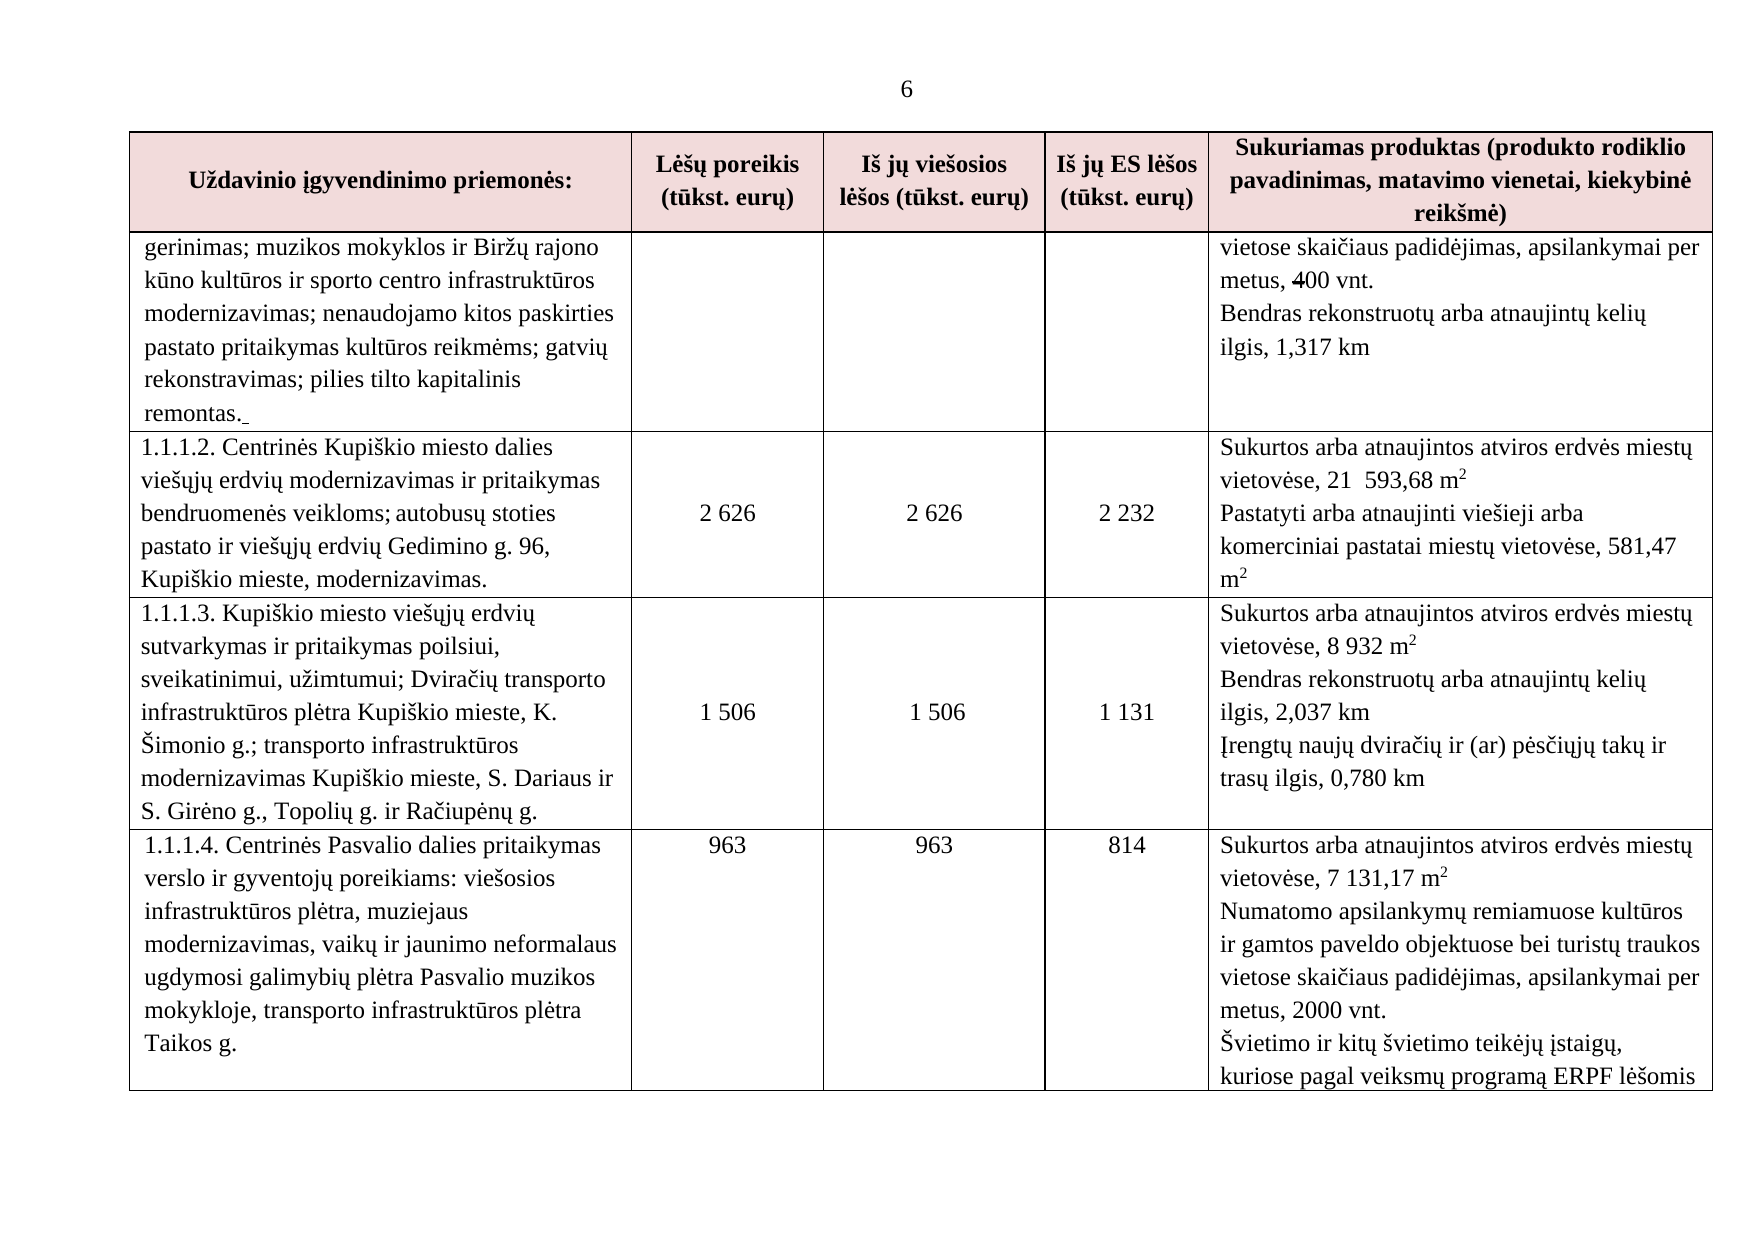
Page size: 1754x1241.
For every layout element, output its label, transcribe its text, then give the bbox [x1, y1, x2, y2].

table_cell Sukurtos arba atnaujintos atviros erdvės miestų vietovėse, 7 131,17 m2 Numatomo apsilankymų remiamuose kultūros ir gamtos paveldo objektuose bei turistų traukos vietose skaičiaus padidėjimas, apsilankymai per metus, 2000 vnt. Švietimo ir kitų švietimo teikėjų įstaigų, kuriose pagal veiksmų programą ERPF lėšomis [1209, 830, 1712, 1090]
table_header Uždavinio įgyvendinimo priemonės: [130, 133, 631, 231]
table_header Lėšų poreikis (tūkst. eurų) [632, 133, 823, 231]
table_cell 814 [1046, 830, 1208, 1090]
table_header Iš jų viešosios lėšos (tūkst. eurų) [824, 133, 1044, 231]
table_cell 1 506 [824, 598, 1044, 829]
table_cell [824, 233, 1044, 431]
table_cell 1.1.1.4. Centrinės Pasvalio dalies pritaikymas verslo ir gyventojų poreikiams: viešosios infrastruktūros plėtra, muziejaus modernizavimas, vaikų ir jaunimo neformalaus ugdymosi galimybių plėtra Pasvalio muzikos mokykloje, transporto infrastruktūros plėtra Taikos g. [130, 830, 631, 1090]
table_cell 963 [632, 830, 823, 1090]
table_cell 2 232 [1046, 432, 1208, 597]
table_cell 2 626 [824, 432, 1044, 597]
table_cell [632, 233, 823, 431]
table_cell 1.1.1.2. Centrinės Kupiškio miesto dalies viešųjų erdvių modernizavimas ir pritaikymas bendruomenės veikloms; autobusų stoties pastato ir viešųjų erdvių Gedimino g. 96, Kupiškio mieste, modernizavimas. [130, 432, 631, 597]
table_cell [1046, 233, 1208, 431]
table_cell 1 506 [632, 598, 823, 829]
table_cell gerinimas; muzikos mokyklos ir Biržų rajono kūno kultūros ir sporto centro infrastruktūros modernizavimas; nenaudojamo kitos paskirties pastato pritaikymas kultūros reikmėms; gatvių rekonstravimas; pilies tilto kapitalinis remontas. [130, 233, 631, 431]
table_cell 2 626 [632, 432, 823, 597]
table_cell Sukurtos arba atnaujintos atviros erdvės miestų vietovėse, 8 932 m2 Bendras rekonstruotų arba atnaujintų kelių ilgis, 2,037 km Įrengtų naujų dviračių ir (ar) pėsčiųjų takų ir trasų ilgis, 0,780 km [1209, 598, 1712, 829]
table_cell Sukurtos arba atnaujintos atviros erdvės miestų vietovėse, 21 593,68 m2 Pastatyti arba atnaujinti viešieji arba komerciniai pastatai miestų vietovėse, 581,47 m2 [1209, 432, 1712, 597]
table_header Sukuriamas produktas (produkto rodiklio pavadinimas, matavimo vienetai, kiekybinė reikšmė) [1209, 133, 1712, 231]
table_cell 1 131 [1046, 598, 1208, 829]
table_cell 1.1.1.3. Kupiškio miesto viešųjų erdvių sutvarkymas ir pritaikymas poilsiui, sveikatinimui, užimtumui; Dviračių transporto infrastruktūros plėtra Kupiškio mieste, K. Šimonio g.; transporto infrastruktūros modernizavimas Kupiškio mieste, S. Dariaus ir S. Girėno g., Topolių g. ir Račiupėnų g. [130, 598, 631, 829]
table_cell vietose skaičiaus padidėjimas, apsilankymai per metus, 400 vnt. Bendras rekonstruotų arba atnaujintų kelių ilgis, 1,317 km [1209, 233, 1712, 431]
table_cell 963 [824, 830, 1044, 1090]
table_header Iš jų ES lėšos (tūkst. eurų) [1046, 133, 1208, 231]
